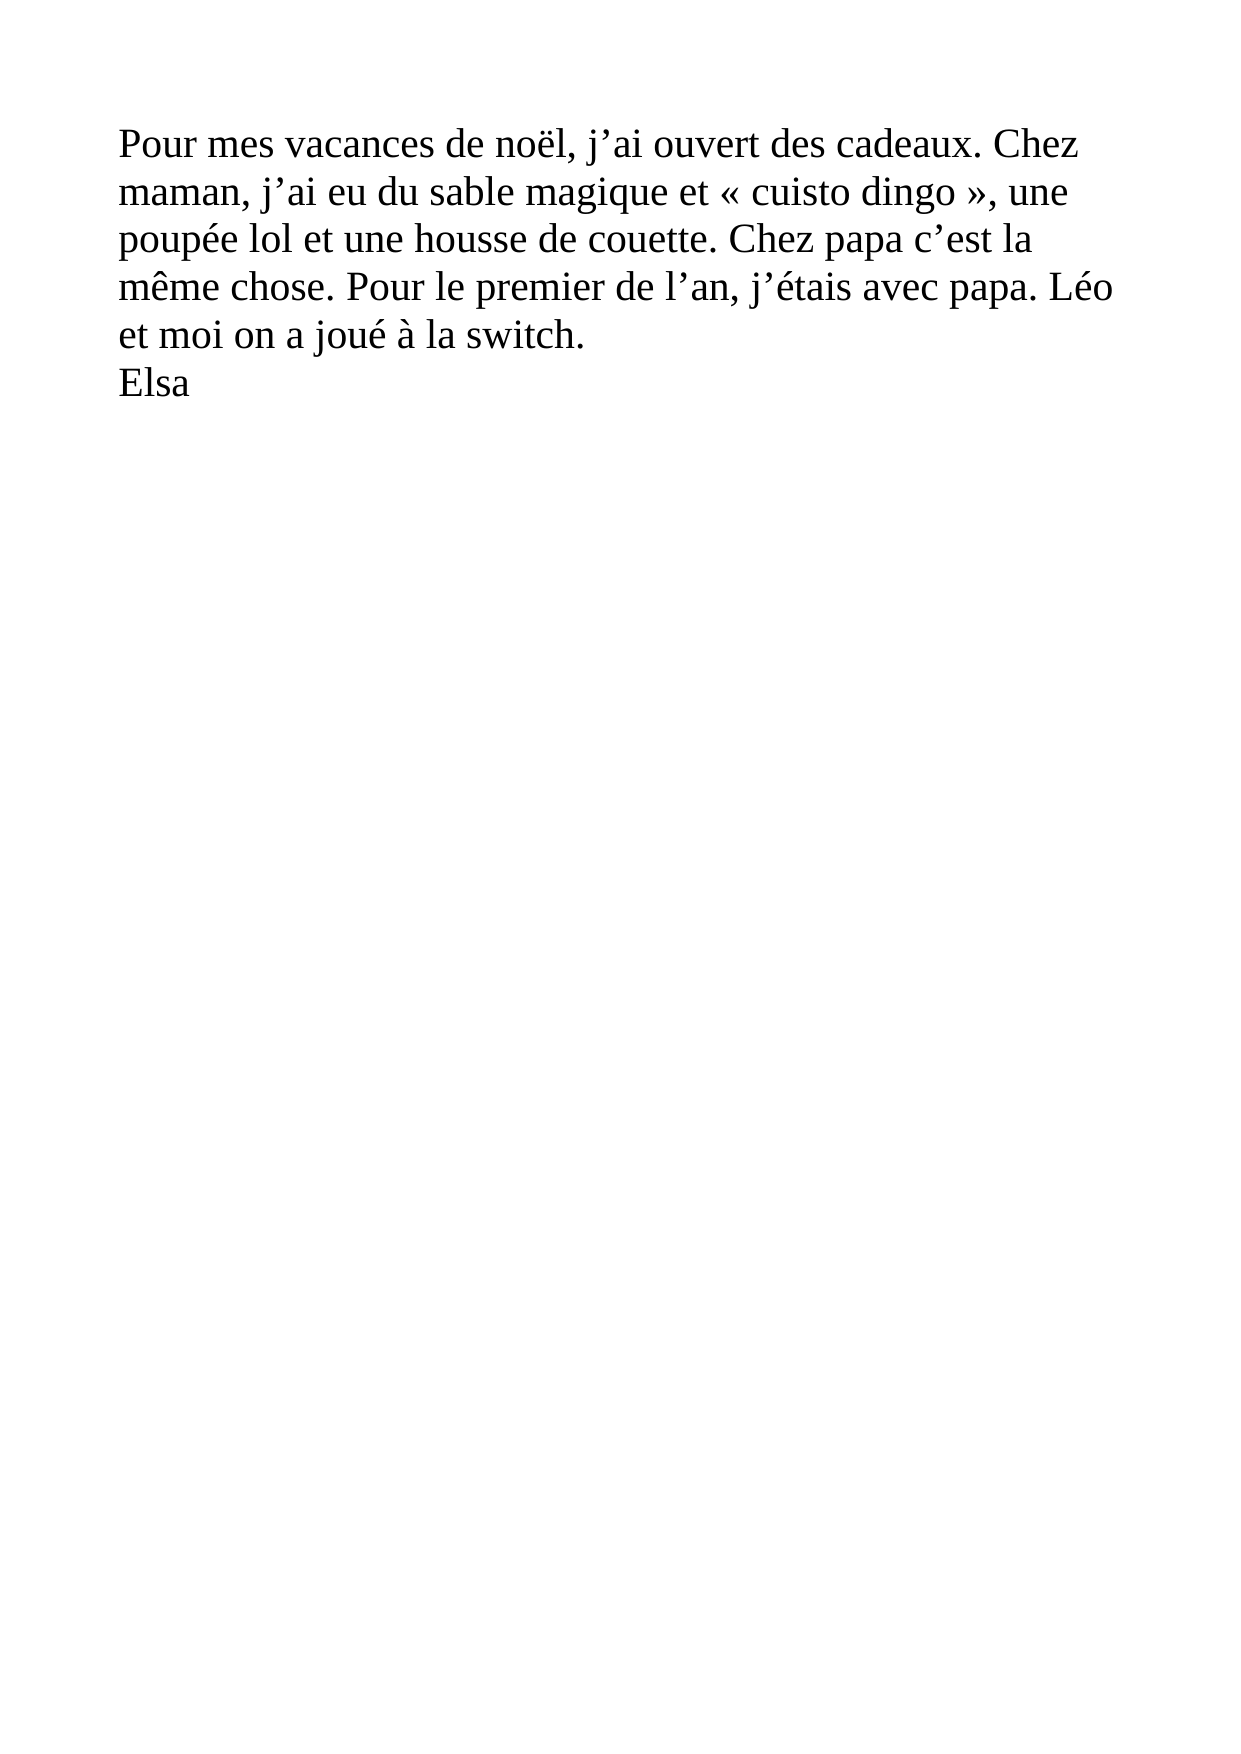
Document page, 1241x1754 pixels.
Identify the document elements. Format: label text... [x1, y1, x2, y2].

text Elsa [118, 358, 1122, 406]
text Pour mes vacances de noël, j’ai ouvert des cadeaux. Chez maman, j’ai eu du sable magique et « cuisto dingo », une poupée lol et une housse de couette. Chez papa c’est la même chose. Pour le premier de l’an, j’étais avec papa. Léo et moi on a joué à la switch. [118, 118, 1122, 358]
